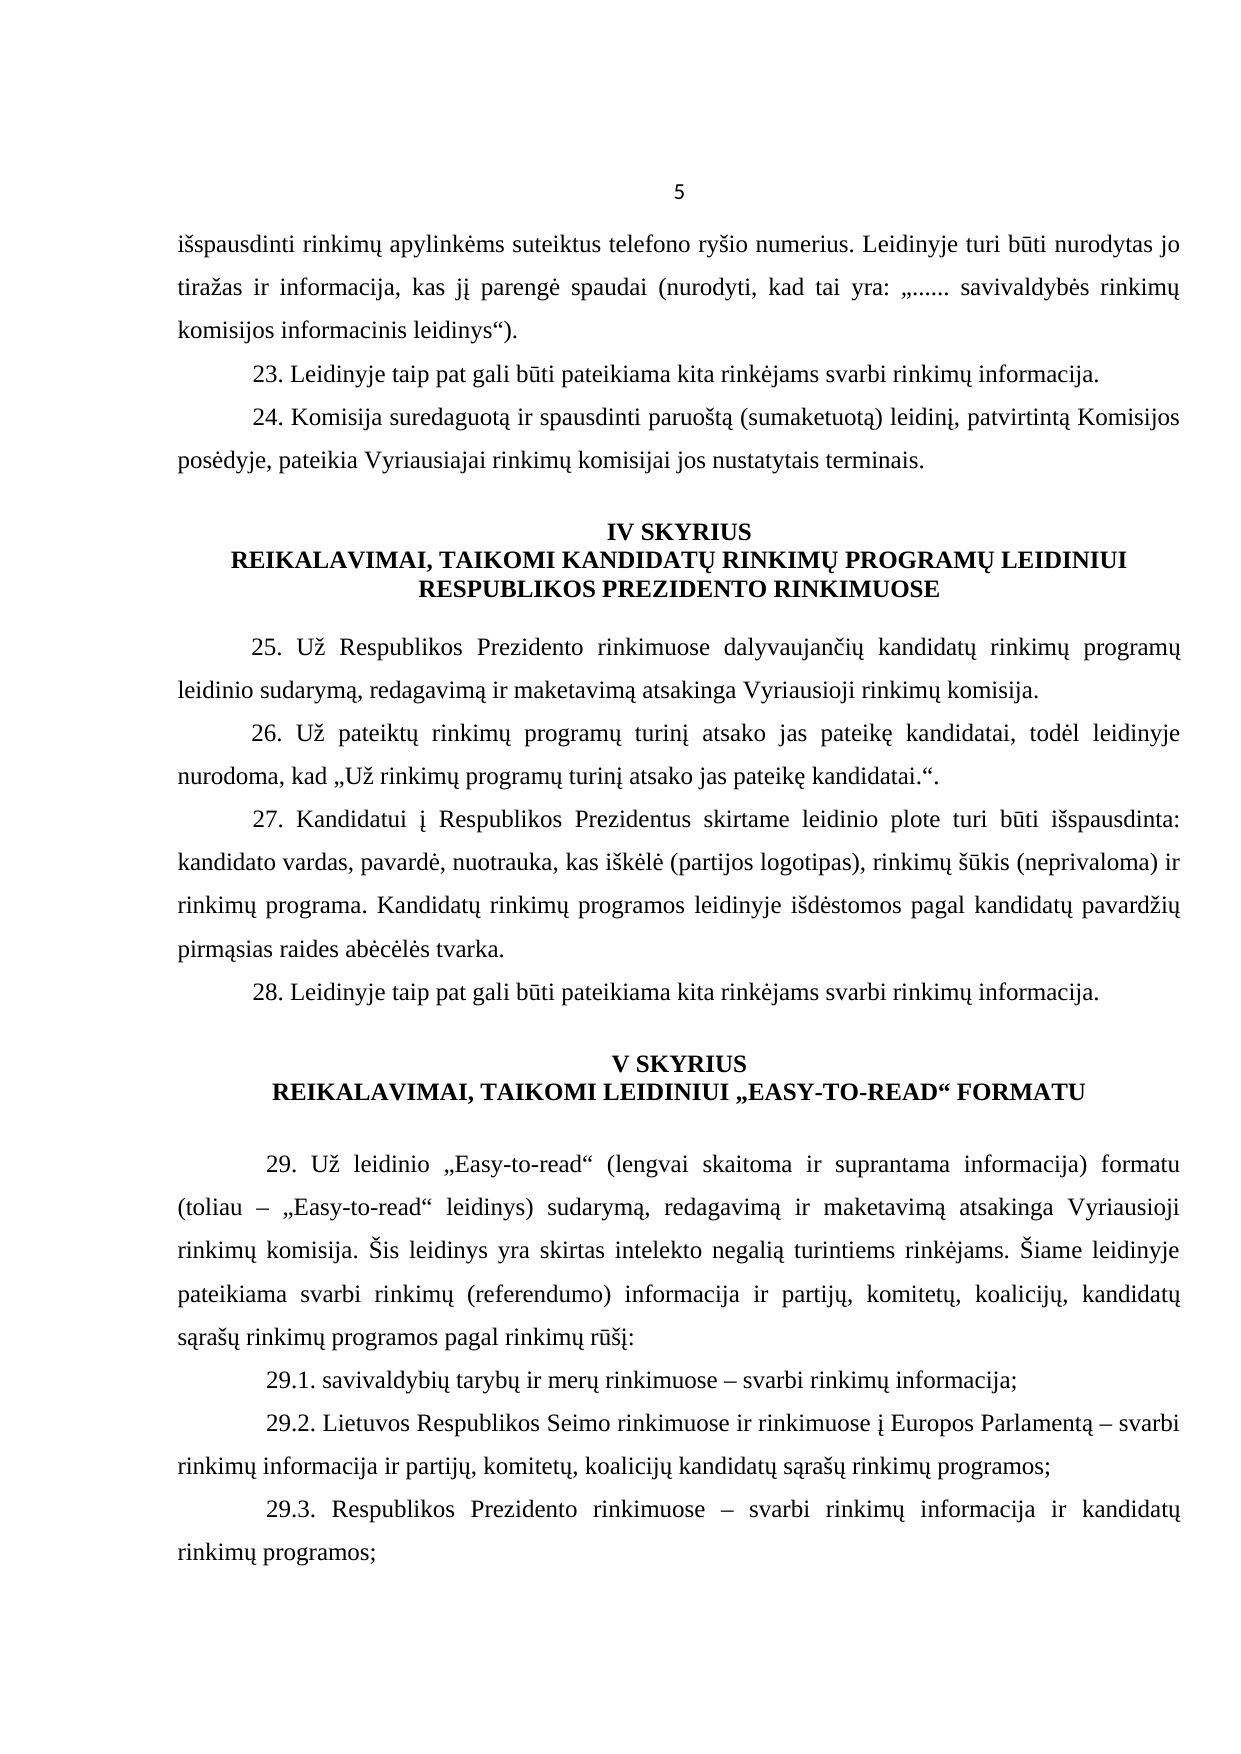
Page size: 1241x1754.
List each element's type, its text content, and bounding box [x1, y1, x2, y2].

text 25. Už Respublikos Prezidento rinkimuose dalyvaujančių kandidatų rinkimų programų leidinio sudarymą, redagavimą ir maketavimą atsakinga Vyriausioji rinkimų komisija. [177, 632, 1181, 704]
text 26. Už pateiktų rinkimų programų turinį atsako jas pateikę kandidatai, todėl leidinyje nurodoma, kad „Už rinkimų programų turinį atsako jas pateikę kandidatai.“. [177, 718, 1181, 790]
text 29. Už leidinio „Easy-to-read“ (lengvai skaitoma ir suprantama informacija) formatu (toliau – „Easy-to-read“ leidinys) sudarymą, redagavimą ir maketavimą atsakinga Vyriausioji rinkimų komisija. Šis leidinys yra skirtas intelekto negalią turintiems rinkėjams. Šiame leidinyje pateikiama svarbi rinkimų (referendumo) informacija ir partijų, komitetų, koalicijų, kandidatų sąrašų rinkimų programos pagal rinkimų rūšį: [177, 1149, 1181, 1351]
text 29.3. Respublikos Prezidento rinkimuose – svarbi rinkimų informacija ir kandidatų rinkimų programos; [177, 1494, 1181, 1566]
text 23. Leidinyje taip pat gali būti pateikiama kita rinkėjams svarbi rinkimų informacija. [177, 359, 1181, 387]
text 24. Komisija suredaguotą ir spausdinti paruoštą (sumaketuotą) leidinį, patvirtintą Komisijos posėdyje, pateikia Vyriausiajai rinkimų komisijai jos nustatytais terminais. [177, 402, 1181, 474]
text išspausdinti rinkimų apylinkėms suteiktus telefono ryšio numerius. Leidinyje turi būti nurodytas jo tiražas ir informacija, kas jį parengė spaudai (nurodyti, kad tai yra: „...... savivaldybės rinkimų komisijos informacinis leidinys“). [177, 229, 1181, 344]
text REIKALAVIMAI, TAIKOMI KANDIDATŲ RINKIMŲ PROGRAMŲ LEIDINIUI RESPUBLIKOS PREZIDENTO RINKIMUOSE [177, 546, 1181, 603]
text 28. Leidinyje taip pat gali būti pateikiama kita rinkėjams svarbi rinkimų informacija. [177, 977, 1181, 1006]
text V SKYRIUS [177, 1049, 1181, 1077]
text 27. Kandidatui į Respublikos Prezidentus skirtame leidinio plote turi būti išspausdinta: kandidato vardas, pavardė, nuotrauka, kas iškėlė (partijos logotipas), rinkimų šūkis (neprivaloma) ir rinkimų programa. Kandidatų rinkimų programos leidinyje išdėstomos pagal kandidatų pavardžių pirmąsias raides abėcėlės tvarka. [177, 804, 1181, 962]
text 29.2. Lietuvos Respublikos Seimo rinkimuose ir rinkimuose į Europos Parlamentą – svarbi rinkimų informacija ir partijų, komitetų, koalicijų kandidatų sąrašų rinkimų programos; [177, 1408, 1181, 1480]
text REIKALAVIMAI, TAIKOMI LEIDINIUI „EASY-TO-READ“ FORMATU [177, 1077, 1181, 1106]
text IV SKYRIUS [177, 517, 1181, 546]
text 29.1. savivaldybių tarybų ir merų rinkimuose – svarbi rinkimų informacija; [177, 1365, 1181, 1394]
